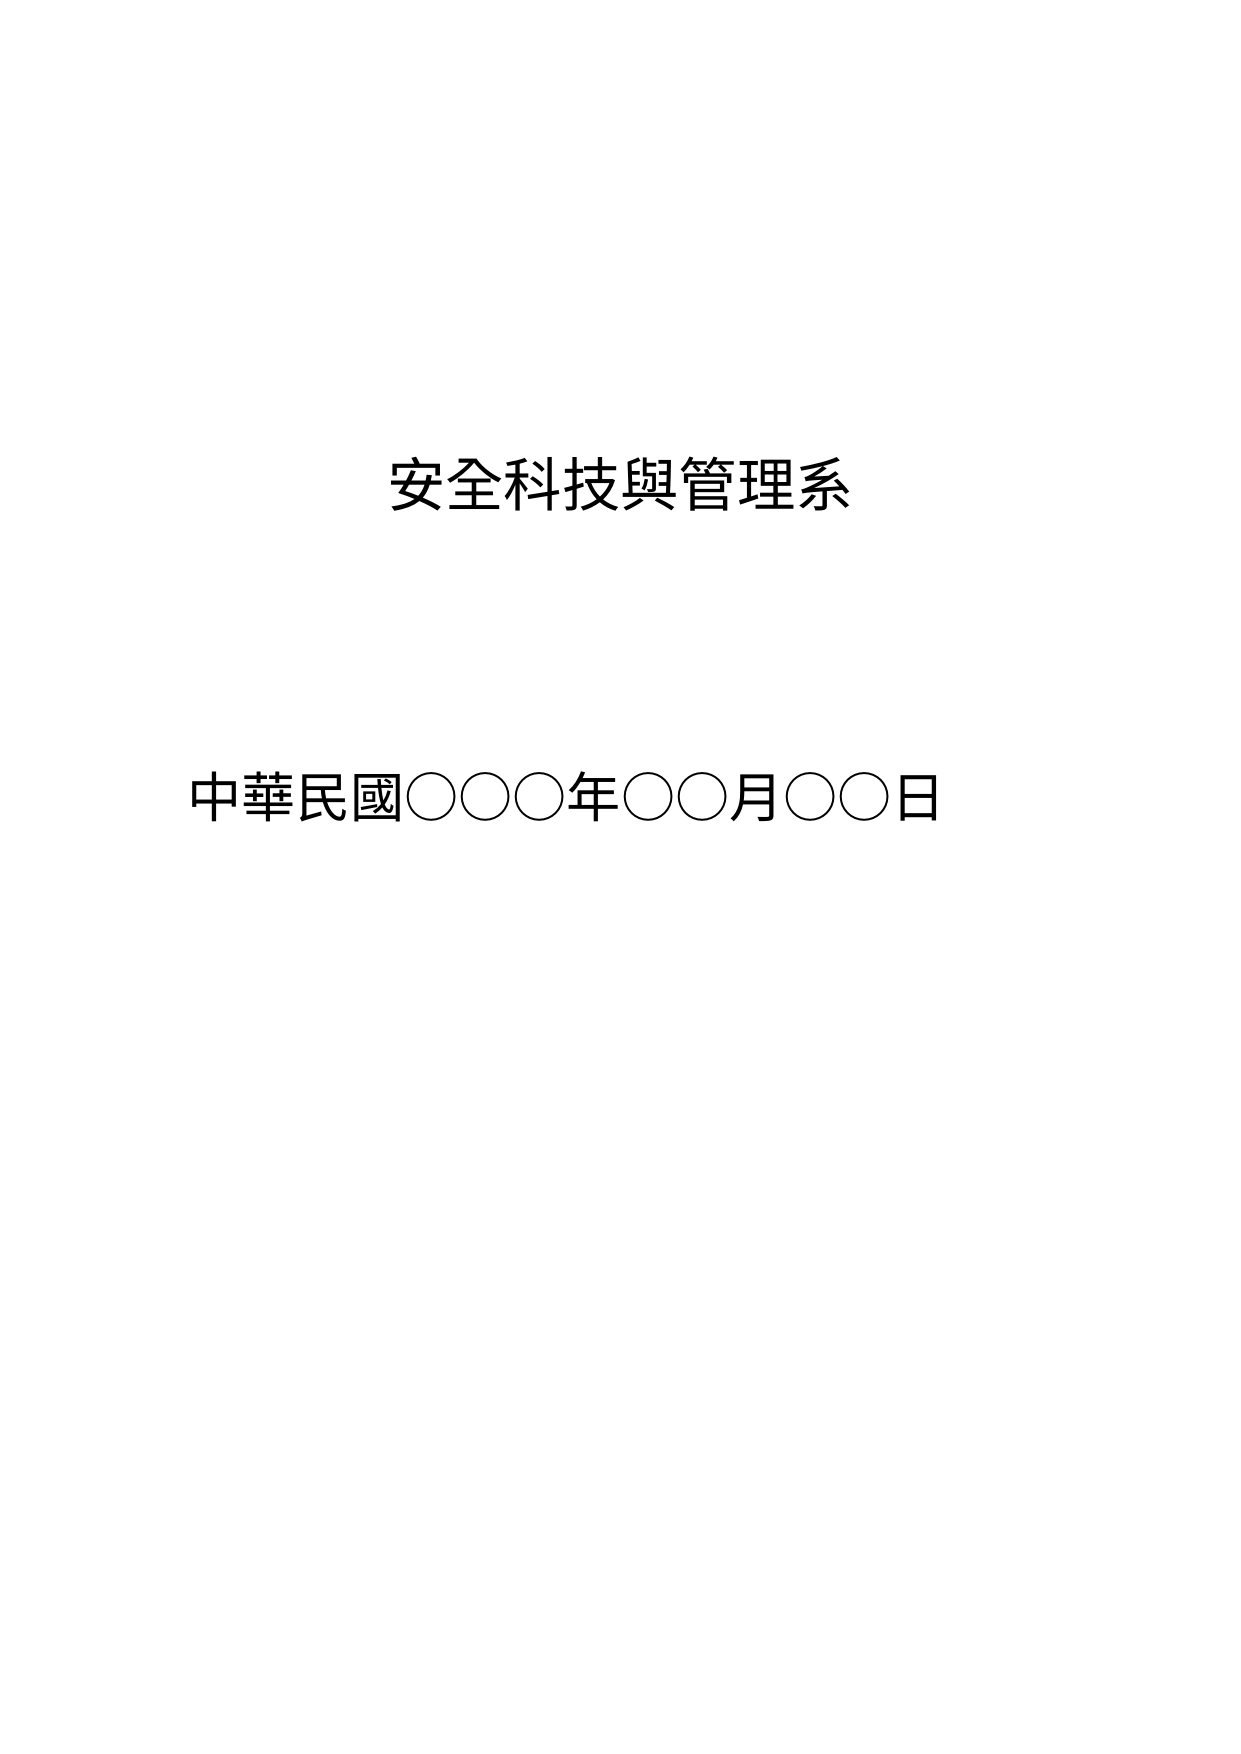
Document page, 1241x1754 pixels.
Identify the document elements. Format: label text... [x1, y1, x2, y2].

text 安全科技與管理系 [187, 408, 1053, 533]
text 中華民國○○○年○○月○○日 [187, 721, 1053, 846]
